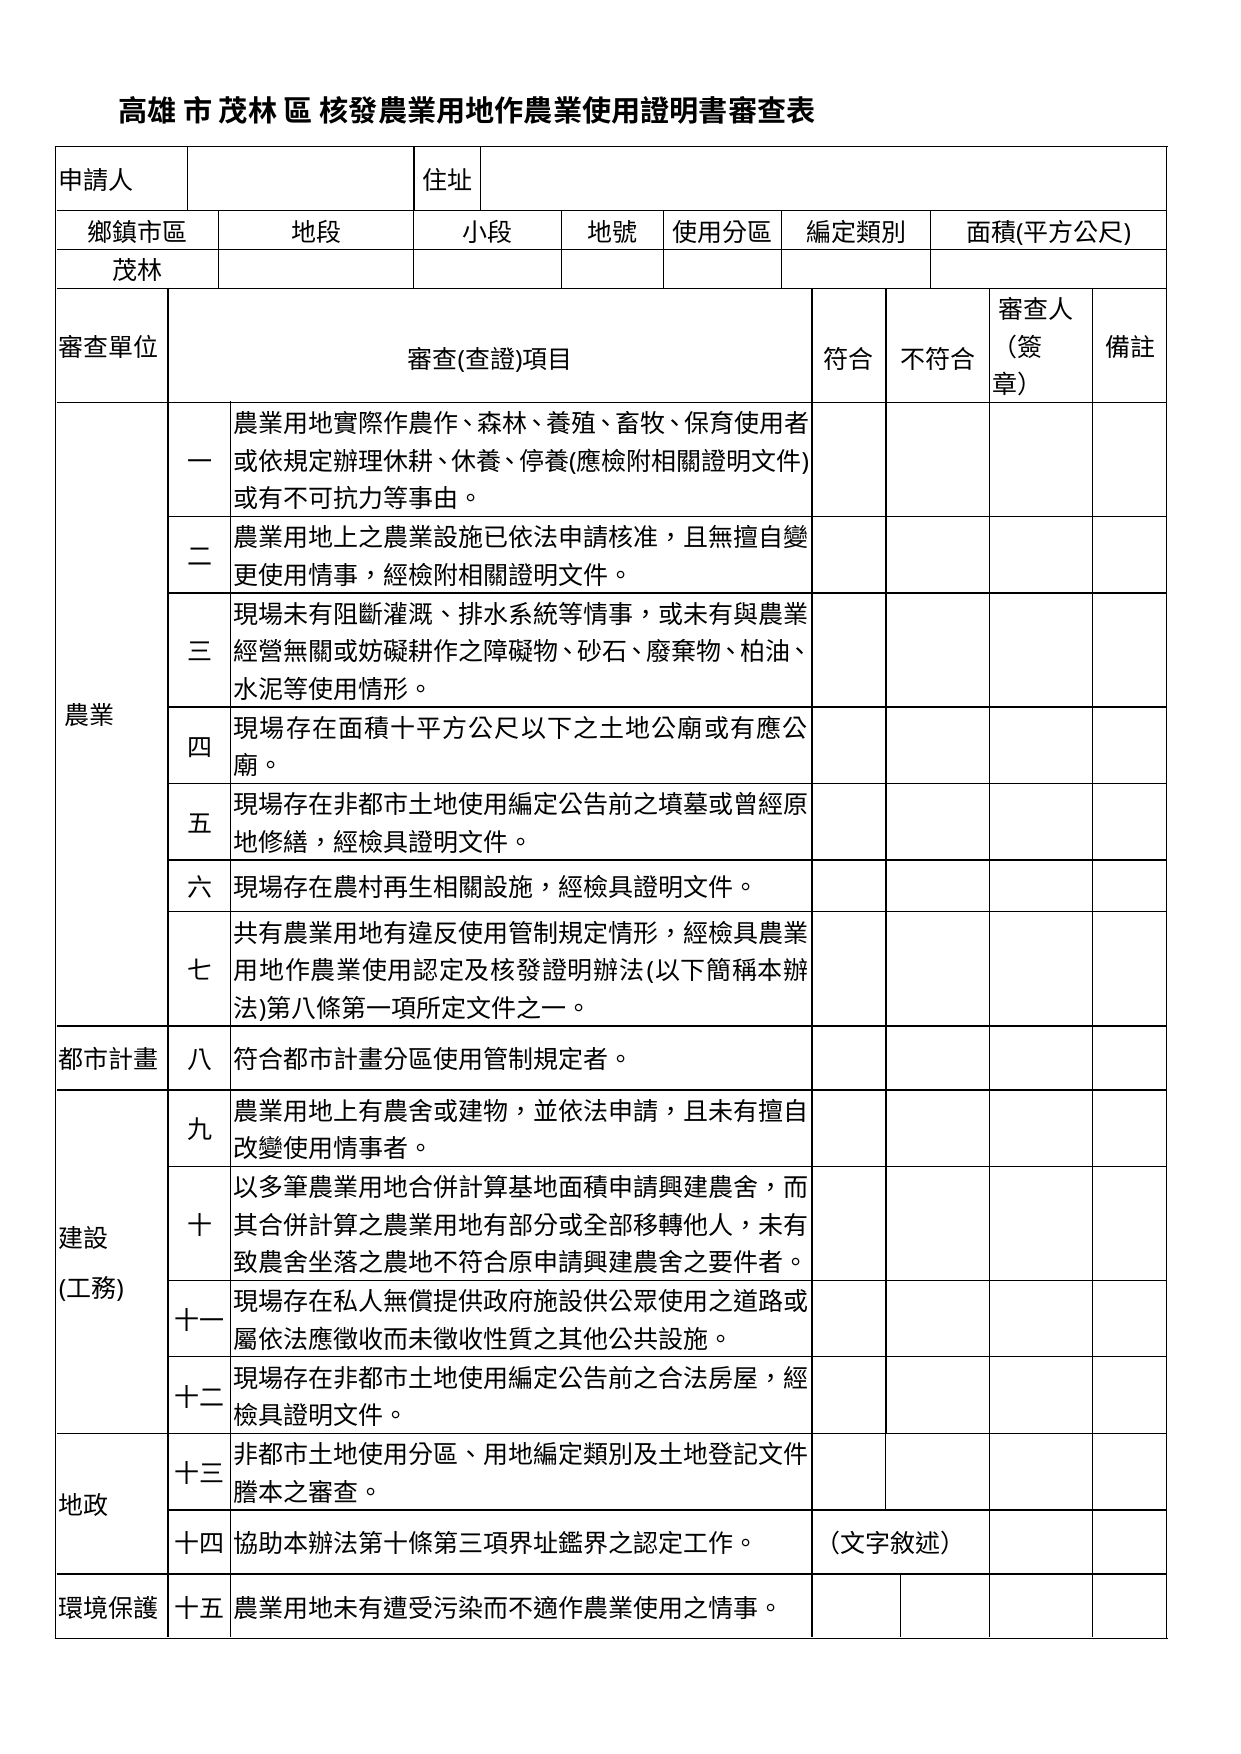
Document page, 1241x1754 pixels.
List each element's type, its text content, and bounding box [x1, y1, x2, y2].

table_cell [813, 1434, 885, 1509]
table_cell 符合 [813, 289, 885, 401]
table_cell 使用分區 [664, 211, 781, 249]
table_cell 地號 [562, 211, 663, 249]
table_cell [990, 1281, 1092, 1356]
table_cell [990, 784, 1092, 859]
table_cell 不符合 [887, 289, 989, 401]
table_cell [664, 250, 781, 287]
table_cell [414, 250, 561, 287]
table_cell [1093, 403, 1166, 516]
table_cell 三 [169, 594, 230, 706]
table_cell 非都市土地使用分區、用地編定類別及土地登記文件謄本之審查。 [231, 1434, 811, 1509]
table_cell [1093, 594, 1166, 706]
table_cell 七 [169, 912, 230, 1025]
table_cell 十 [169, 1167, 230, 1279]
table_cell [887, 403, 989, 516]
table_cell [887, 1281, 989, 1356]
table_cell [990, 1575, 1092, 1637]
table_cell [901, 1575, 989, 1637]
table_cell [813, 1091, 885, 1166]
table_cell [990, 1091, 1092, 1166]
table_cell [887, 1357, 989, 1433]
table_cell [990, 1511, 1092, 1573]
table_cell 十四 [169, 1511, 230, 1573]
table_cell [990, 708, 1092, 783]
table_cell [1093, 1511, 1166, 1573]
table_cell 審查(查證)項目 [169, 289, 811, 401]
table_cell 地段 [219, 211, 413, 249]
table_cell 六 [169, 861, 230, 911]
table_cell [813, 1167, 885, 1279]
table_cell [1093, 517, 1166, 592]
table_cell 十三 [169, 1434, 230, 1509]
table_cell [990, 861, 1092, 911]
table_header 住址 [415, 147, 480, 210]
table_cell 農業用地上有農舍或建物，並依法申請，且未有擅自改變使用情事者。 [231, 1091, 811, 1166]
table_cell 小段 [414, 211, 561, 249]
table_cell 現場存在私人無償提供政府施設供公眾使用之道路或屬依法應徵收而未徵收性質之其他公共設施。 [231, 1281, 811, 1356]
table_cell [1093, 1027, 1166, 1089]
table_cell 編定類別 [782, 211, 930, 249]
table_header [188, 147, 413, 210]
table_cell 鄉鎮市區 [56, 211, 218, 249]
table_cell [813, 912, 885, 1025]
table_cell [813, 594, 885, 706]
table_cell [813, 517, 885, 592]
table_cell [990, 403, 1092, 516]
table_cell 現場存在面積十平方公尺以下之土地公廟或有應公廟。 [231, 708, 811, 783]
table_cell [886, 1434, 989, 1509]
table_cell 現場存在非都市土地使用編定公告前之墳墓或曾經原地修繕，經檢具證明文件。 [231, 784, 811, 859]
table_cell [813, 1027, 885, 1089]
table_cell 協助本辦法第十條第三項界址鑑界之認定工作。 [231, 1511, 811, 1573]
table_cell [931, 250, 1166, 287]
table_cell [990, 912, 1092, 1025]
table_cell [887, 708, 989, 783]
table_cell 八 [169, 1027, 230, 1089]
table_cell 十五 [169, 1575, 230, 1637]
table_cell 四 [169, 708, 230, 783]
table_cell [1093, 1434, 1166, 1509]
table_cell [1093, 861, 1166, 911]
table_cell 備註 [1093, 289, 1166, 401]
table_cell [990, 517, 1092, 592]
table_cell [813, 1575, 900, 1637]
table_cell （文字敘述） [813, 1511, 989, 1573]
table_cell [887, 517, 989, 592]
table_cell 五 [169, 784, 230, 859]
table_cell [1093, 1167, 1166, 1279]
table_cell 符合都市計畫分區使用管制規定者。 [231, 1027, 811, 1089]
table_cell 九 [169, 1091, 230, 1166]
table_cell [990, 1434, 1092, 1509]
table_cell 地政 [56, 1434, 167, 1573]
table_cell 都市計畫 [56, 1026, 167, 1089]
table_cell [1093, 912, 1166, 1025]
table_cell 十一 [169, 1281, 230, 1356]
table_cell [813, 784, 885, 859]
table_cell [1093, 708, 1166, 783]
table_cell [990, 594, 1092, 706]
text 高雄 市 茂林 區 核發農業用地作農業使用證明書審查表 [118, 71, 1122, 146]
table_cell 現場存在農村再生相關設施，經檢具證明文件。 [231, 861, 811, 911]
table_cell [562, 250, 663, 287]
table_cell 一 [169, 403, 230, 516]
table_cell [887, 1167, 989, 1279]
table_cell 現場未有阻斷灌溉、排水系統等情事，或未有與農業經營無關或妨礙耕作之障礙物、砂石、廢棄物、柏油、水泥等使用情形。 [231, 594, 811, 706]
table_cell [887, 1027, 989, 1089]
table_cell 農業用地未有遭受污染而不適作農業使用之情事。 [231, 1575, 811, 1637]
table_cell 審查人 （簽章） [990, 289, 1092, 401]
table_cell [1093, 784, 1166, 859]
table_cell [887, 1091, 989, 1166]
table_cell [219, 250, 413, 287]
table_header [481, 147, 1166, 210]
table_cell [887, 912, 989, 1025]
table_header 申請人 [56, 147, 187, 210]
table_cell [813, 708, 885, 783]
table_cell 面積(平方公尺) [931, 211, 1166, 249]
table_cell [813, 1357, 885, 1433]
table_cell [990, 1027, 1092, 1089]
table_cell [887, 861, 989, 911]
table_cell 環境保護 [56, 1574, 167, 1637]
table_cell 農業用地實際作農作、森林、養殖、畜牧、保育使用者或依規定辦理休耕、休養、停養(應檢附相關證明文件)或有不可抗力等事由。 [231, 403, 811, 516]
table_cell 茂林 [56, 250, 218, 287]
table_cell 十二 [169, 1357, 230, 1433]
table_cell [813, 1281, 885, 1356]
table_cell 審查單位 [56, 289, 167, 401]
table_cell 農業 [56, 403, 167, 1025]
table_cell [990, 1167, 1092, 1279]
table_cell 二 [169, 517, 230, 592]
table_cell [782, 250, 930, 287]
table_cell 現場存在非都市土地使用編定公告前之合法房屋，經檢具證明文件。 [231, 1357, 811, 1433]
table_cell [887, 594, 989, 706]
table_cell 共有農業用地有違反使用管制規定情形，經檢具農業用地作農業使用認定及核發證明辦法(以下簡稱本辦法)第八條第一項所定文件之一。 [231, 912, 811, 1025]
table_cell 以多筆農業用地合併計算基地面積申請興建農舍，而其合併計算之農業用地有部分或全部移轉他人，未有致農舍坐落之農地不符合原申請興建農舍之要件者。 [231, 1167, 811, 1279]
table_cell 建設 (工務) [56, 1090, 167, 1433]
table_cell [1093, 1281, 1166, 1356]
table_cell [1093, 1357, 1166, 1433]
table_cell [1093, 1091, 1166, 1166]
table_cell [813, 861, 885, 911]
table_cell [990, 1357, 1092, 1433]
table_cell 農業用地上之農業設施已依法申請核准，且無擅自變更使用情事，經檢附相關證明文件。 [231, 517, 811, 592]
table_cell [1093, 1575, 1166, 1637]
table_cell [887, 784, 989, 859]
table_cell [813, 403, 885, 516]
